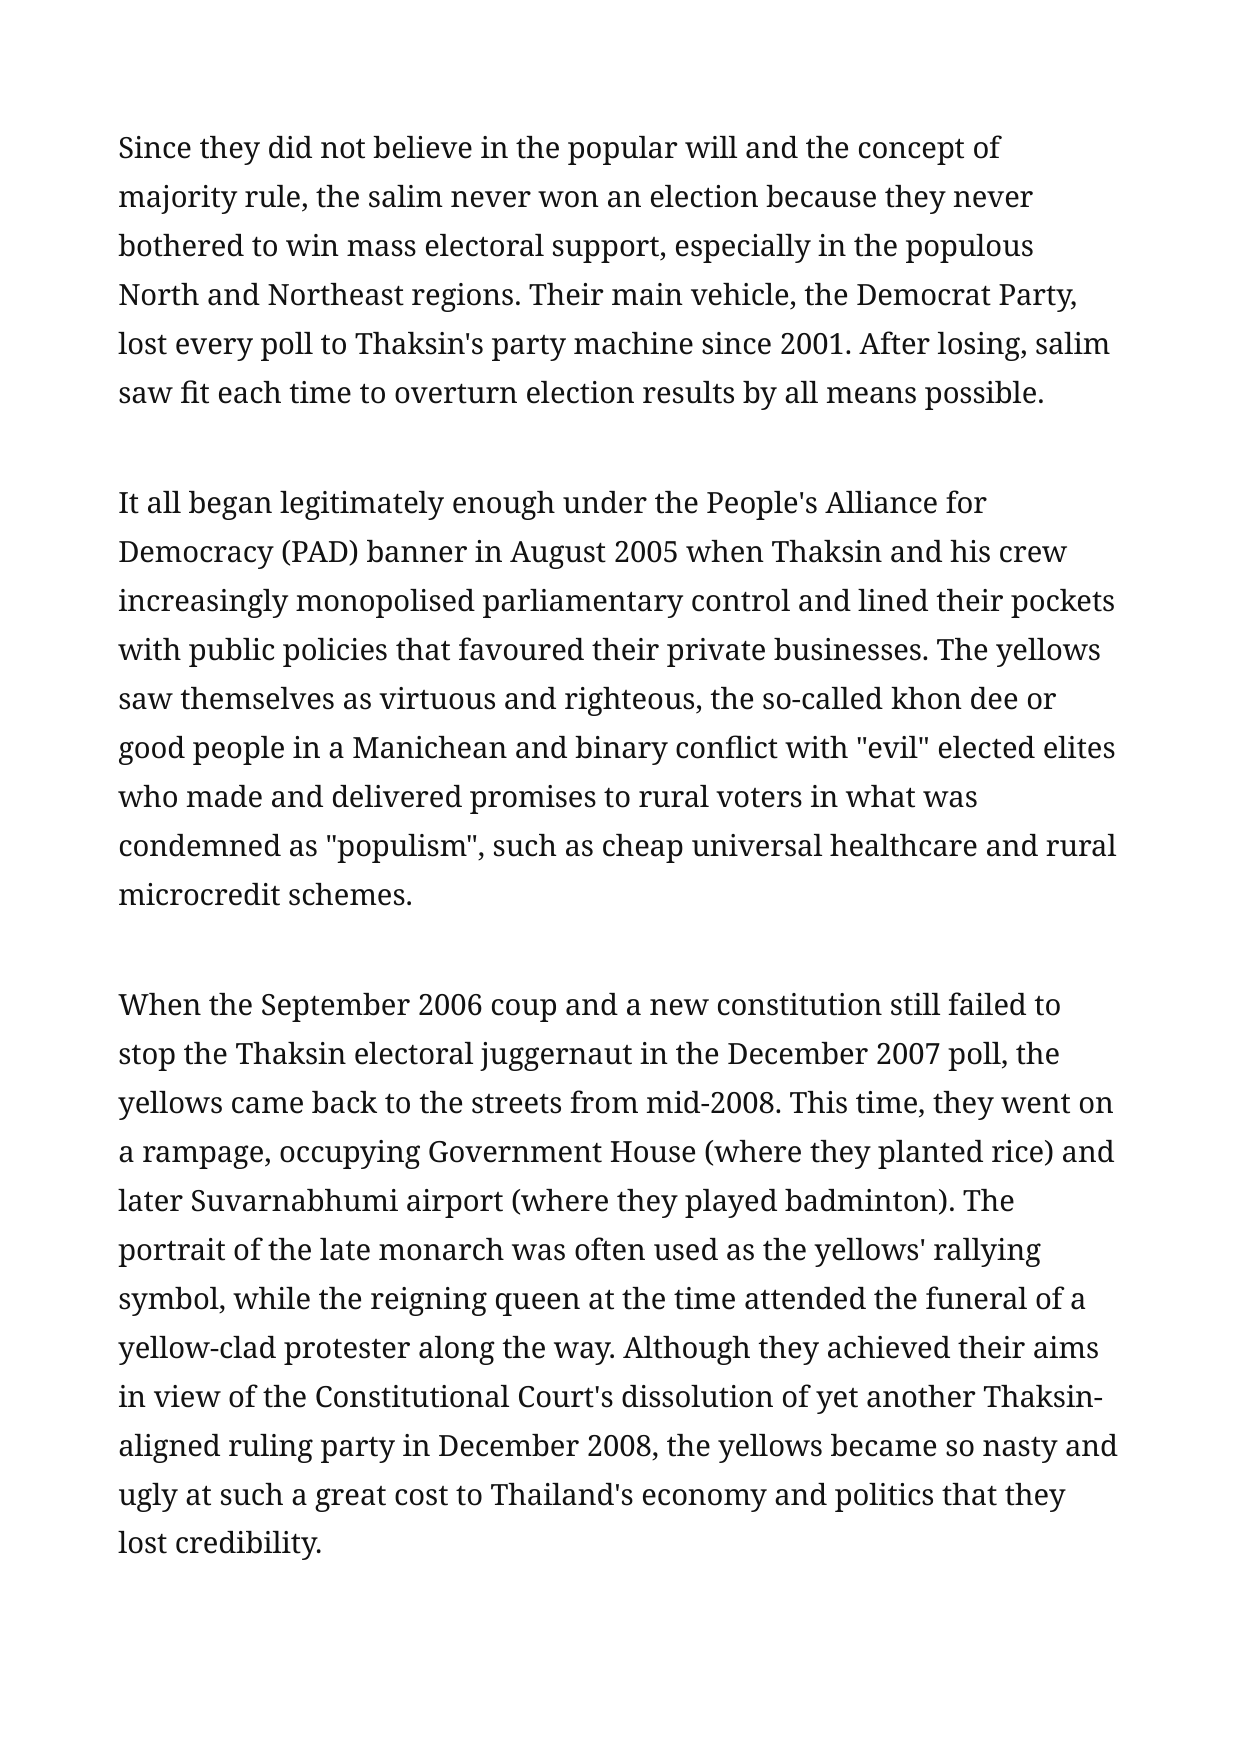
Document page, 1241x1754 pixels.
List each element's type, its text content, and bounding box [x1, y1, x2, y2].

text Since they did not believe in the popular will and the concept of majority rule, the salim never won an election because they never bothered to win mass electoral support, especially in the populous North and Northeast regions. Their main vehicle, the Democrat Party, lost every poll to Thaksin's party machine since 2001. After losing, salim saw fit each time to overturn election results by all means possible. [118, 118, 1122, 412]
text It all began legitimately enough under the People's Alliance for Democracy (PAD) banner in August 2005 when Thaksin and his crew increasingly monopolised parliamentary control and lined their pockets with public policies that favoured their private businesses. The yellows saw themselves as virtuous and righteous, the so-called khon dee or good people in a Manichean and binary conflict with "evil" elected elites who made and delivered promises to rural voters in what was condemned as "populism", such as cheap universal healthcare and rural microcredit schemes. [118, 473, 1122, 914]
text When the September 2006 coup and a new constitution still failed to stop the Thaksin electoral juggernaut in the December 2007 poll, the yellows came back to the streets from mid-2008. This time, they went on a rampage, occupying Government House (where they planted rice) and later Suvarnabhumi airport (where they played badminton). The portrait of the late monarch was often used as the yellows' rallying symbol, while the reigning queen at the time attended the funeral of a yellow-clad protester along the way. Although they achieved their aims in view of the Constitutional Court's dissolution of yet another Thaksin-aligned ruling party in December 2008, the yellows became so nasty and ugly at such a great cost to Thailand's economy and politics that they lost credibility. [118, 975, 1122, 1562]
